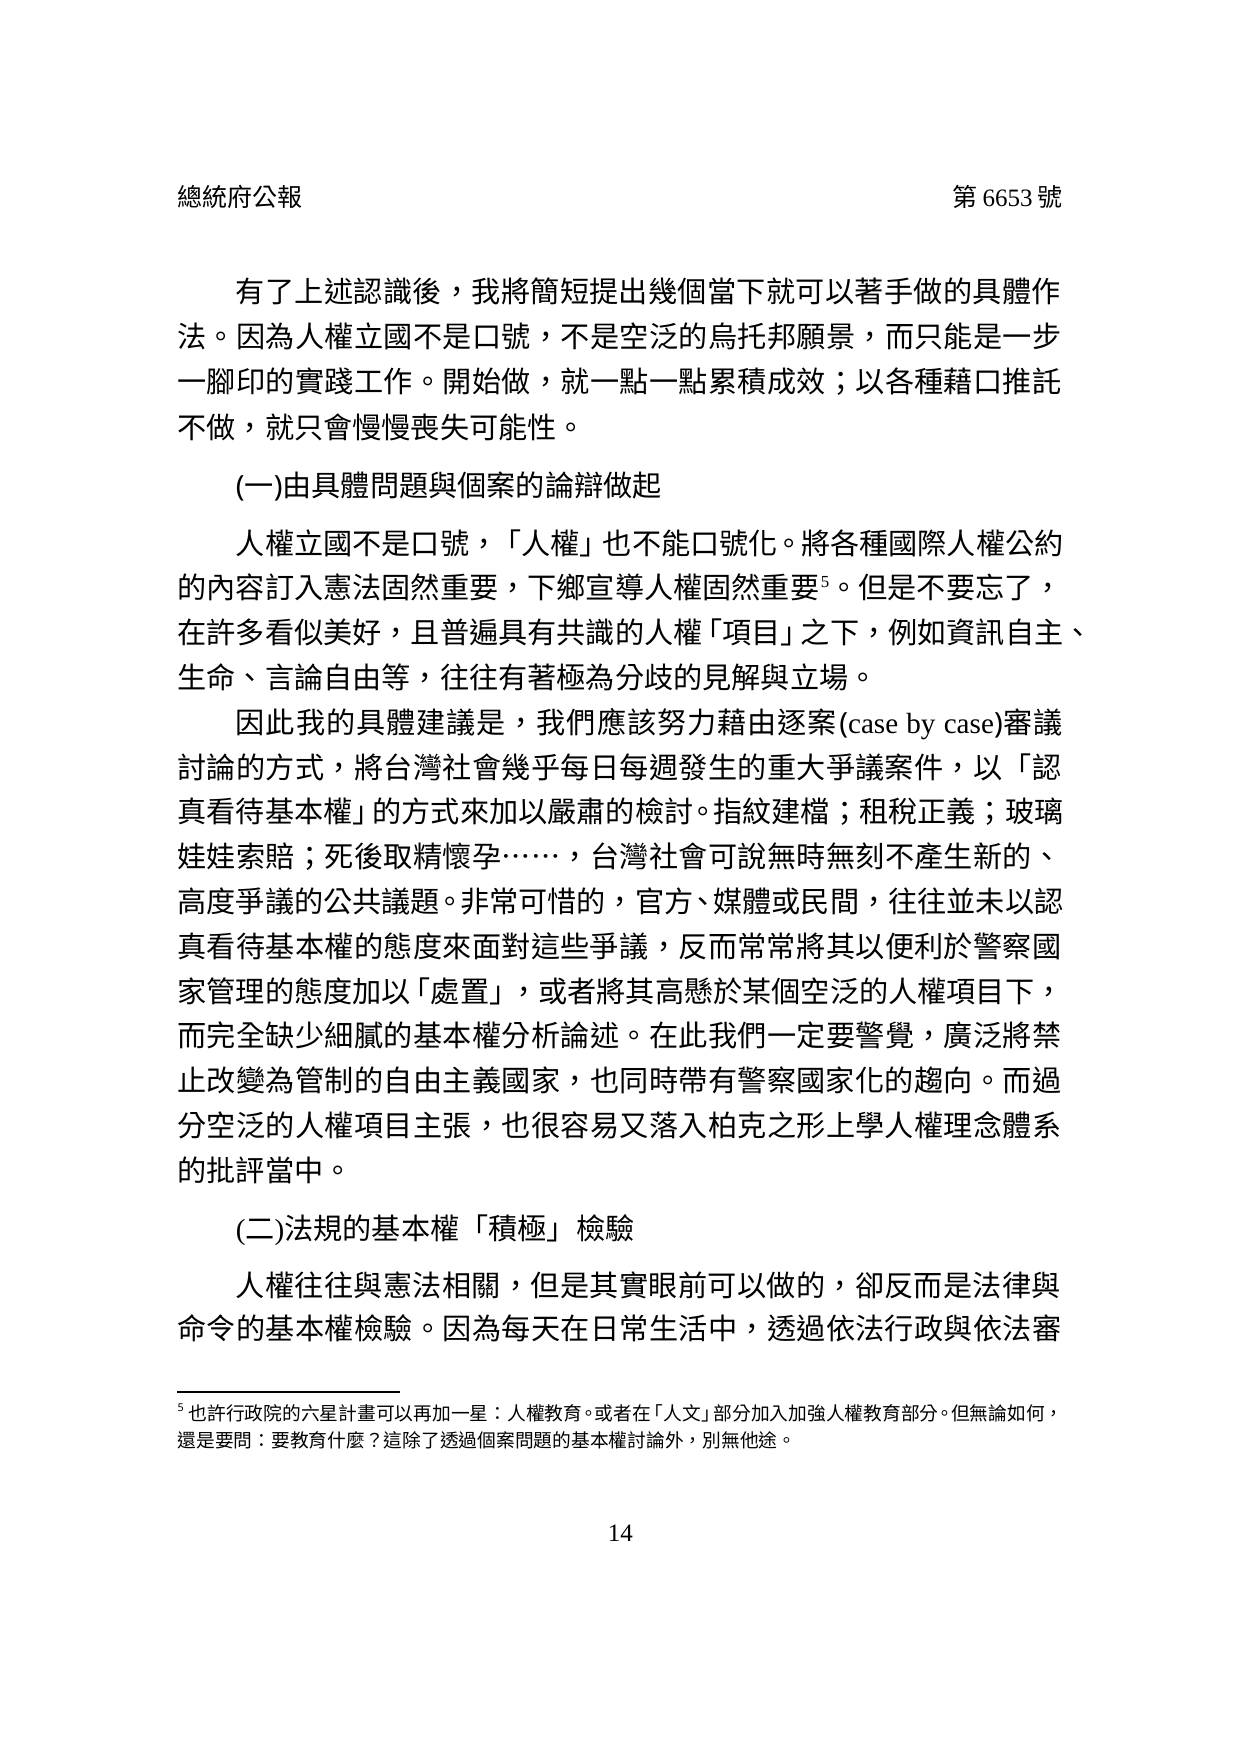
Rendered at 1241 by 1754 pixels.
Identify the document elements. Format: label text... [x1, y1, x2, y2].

text 人權立國不是口號，「人權」也不能口號化。將各種國際人權公約的內容訂入憲法固然重要，下鄉宣導人權固然重要。但是不要忘了，在許多看似美好，且普遍具有共識的人權「項目」之下，例如資訊自主、生命、言論自由等，往往有著極為分歧的見解與立場。 [177, 518, 1063, 697]
text 因此我的具體建議是，我們應該努力藉由逐案(case by case)審議討論的方式，將台灣社會幾乎每日每週發生的重大爭議案件，以「認真看待基本權」的方式來加以嚴肅的檢討。指紋建檔；租稅正義；玻璃娃娃索賠；死後取精懷孕……，台灣社會可說無時無刻不產生新的、高度爭議的公共議題。非常可惜的，官方、媒體或民間，往往並未以認真看待基本權的態度來面對這些爭議，反而常常將其以便利於警察國家管理的態度加以「處置」，或者將其高懸於某個空泛的人權項目下，而完全缺少細膩的基本權分析論述。在此我們一定要警覺，廣泛將禁止改變為管制的自由主義國家，也同時帶有警察國家化的趨向。而過分空泛的人權項目主張，也很容易又落入柏克之形上學人權理念體系的批評當中。 [177, 697, 1063, 1190]
text 人權往往與憲法相關，但是其實眼前可以做的，卻反而是法律與命令的基本權檢驗。因為每天在日常生活中，透過依法行政與依法審判來侵害人權的，其實是一般的法律與命令。而最主要負責起草法律與命令草案的，正是行政機關。這個工作，原本是由司法機關「被動」地來做。但是我們卻應該賦予行政院與各級政府法規會一個「主動的」基本權檢驗功能（尤其是針對人格自由權）。 [177, 1261, 1063, 1348]
text (一)由具體問題與個案的論辯做起 [177, 460, 1063, 506]
text (二)法規的基本權「積極」檢驗 [177, 1203, 1063, 1248]
text 也許行政院的六星計畫可以再加一星：人權教育。或者在「人文」部分加入加強人權教育部分。但無論如何，還是要問：要教育什麼？這除了透過個案問題的基本權討論外，別無他途。 [177, 1398, 1063, 1453]
text 有了上述認識後，我將簡短提出幾個當下就可以著手做的具體作法。因為人權立國不是口號，不是空泛的烏托邦願景，而只能是一步一腳印的實踐工作。開始做，就一點一點累積成效；以各種藉口推託不做，就只會慢慢喪失可能性。 [177, 266, 1063, 447]
